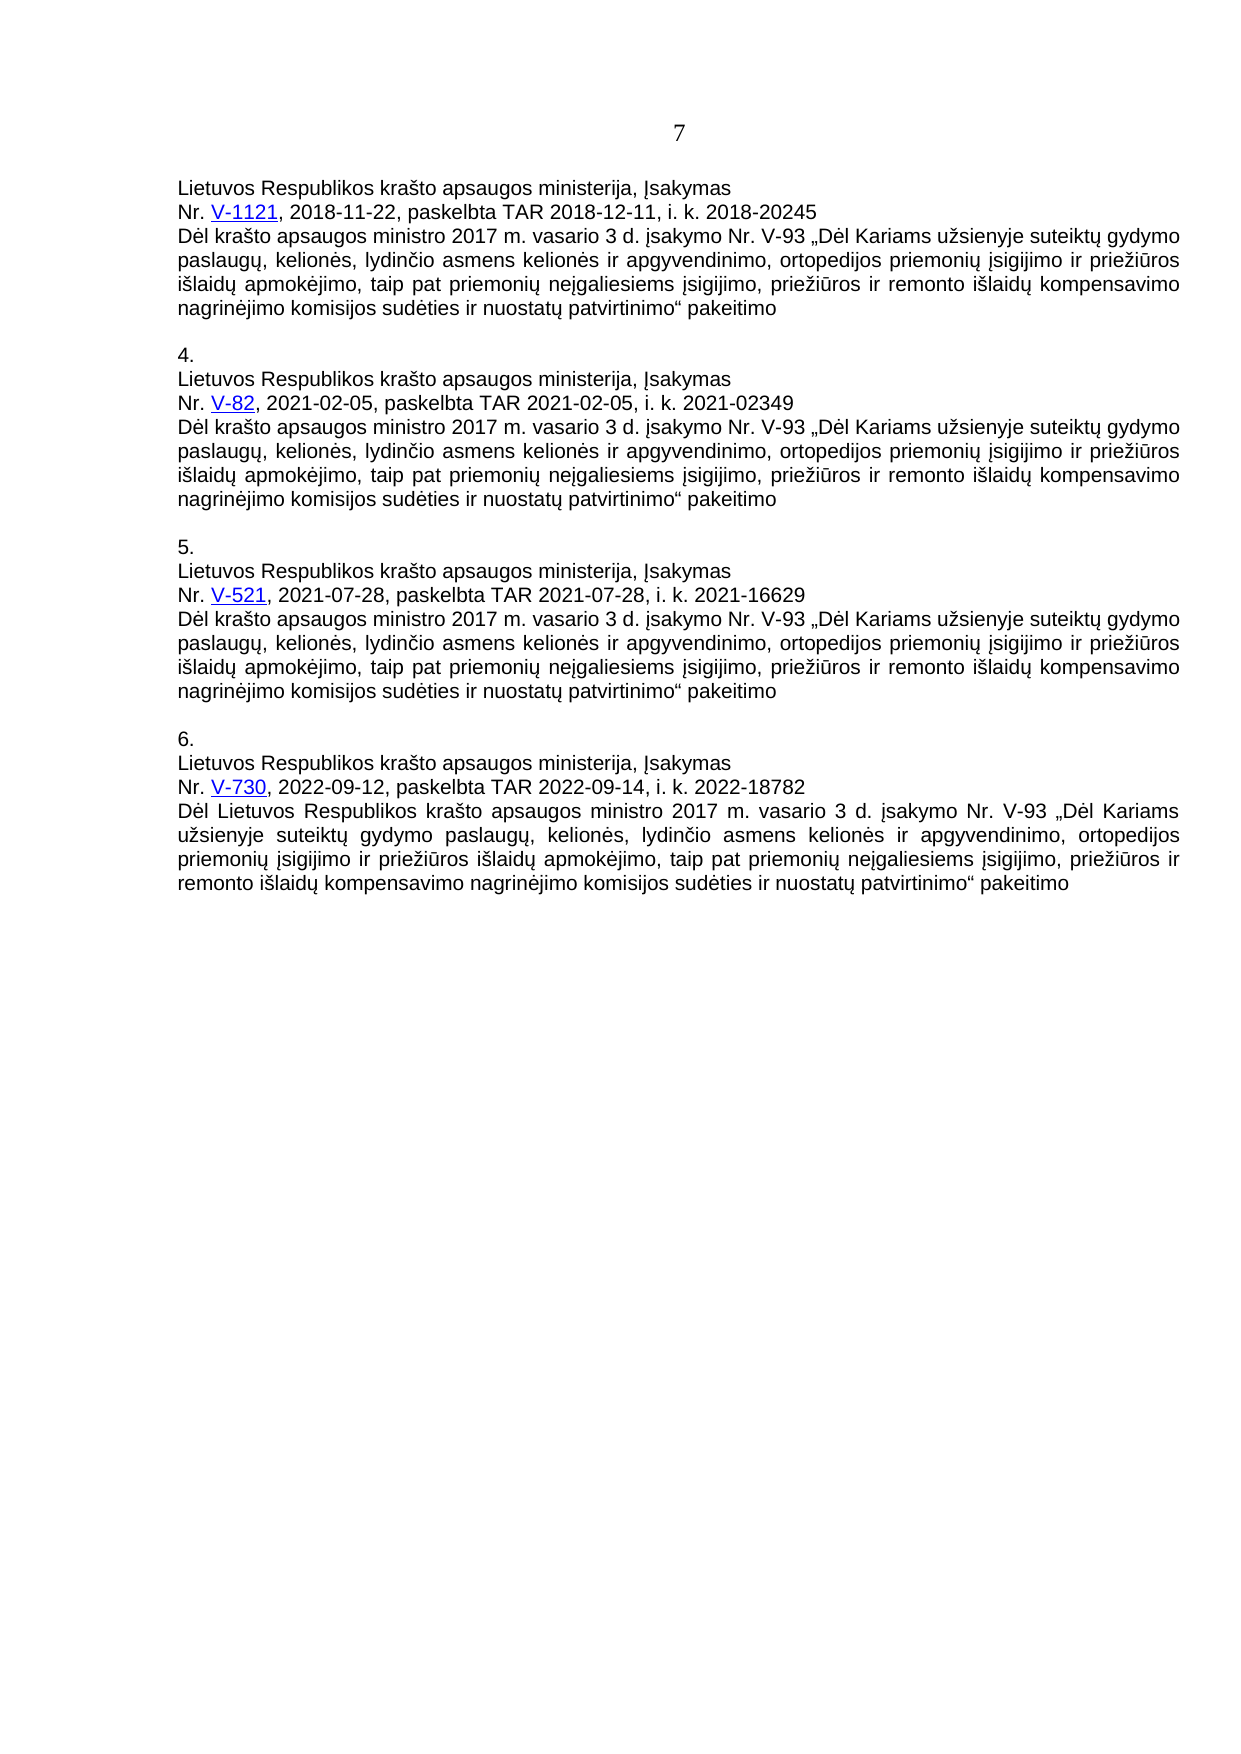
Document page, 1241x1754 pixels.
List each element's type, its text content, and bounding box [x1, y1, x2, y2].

text Lietuvos Respublikos krašto apsaugos ministerija, Įsakymas [177, 367, 1181, 391]
text Lietuvos Respublikos krašto apsaugos ministerija, Įsakymas [177, 559, 1181, 583]
text Dėl krašto apsaugos ministro 2017 m. vasario 3 d. įsakymo Nr. V-93 „Dėl Kariams užsienyje suteiktų gydymo paslaugų, kelionės, lydinčio asmens kelionės ir apgyvendinimo, ortopedijos priemonių įsigijimo ir priežiūros išlaidų apmokėjimo, taip pat priemonių neįgaliesiems įsigijimo, priežiūros ir remonto išlaidų kompensavimo nagrinėjimo komisijos sudėties ir nuostatų patvirtinimo“ pakeitimo [177, 223, 1181, 319]
text Nr. V-1121, 2018-11-22, paskelbta TAR 2018-12-11, i. k. 2018-20245 [177, 199, 1181, 223]
text Nr. V-82, 2021-02-05, paskelbta TAR 2021-02-05, i. k. 2021-02349 [177, 391, 1181, 415]
text Dėl krašto apsaugos ministro 2017 m. vasario 3 d. įsakymo Nr. V-93 „Dėl Kariams užsienyje suteiktų gydymo paslaugų, kelionės, lydinčio asmens kelionės ir apgyvendinimo, ortopedijos priemonių įsigijimo ir priežiūros išlaidų apmokėjimo, taip pat priemonių neįgaliesiems įsigijimo, priežiūros ir remonto išlaidų kompensavimo nagrinėjimo komisijos sudėties ir nuostatų patvirtinimo“ pakeitimo [177, 607, 1181, 703]
text Nr. V-521, 2021-07-28, paskelbta TAR 2021-07-28, i. k. 2021-16629 [177, 583, 1181, 607]
text Dėl krašto apsaugos ministro 2017 m. vasario 3 d. įsakymo Nr. V-93 „Dėl Kariams užsienyje suteiktų gydymo paslaugų, kelionės, lydinčio asmens kelionės ir apgyvendinimo, ortopedijos priemonių įsigijimo ir priežiūros išlaidų apmokėjimo, taip pat priemonių neįgaliesiems įsigijimo, priežiūros ir remonto išlaidų kompensavimo nagrinėjimo komisijos sudėties ir nuostatų patvirtinimo“ pakeitimo [177, 415, 1181, 511]
text 6. [177, 727, 1181, 751]
text Nr. V-730, 2022-09-12, paskelbta TAR 2022-09-14, i. k. 2022-18782 [177, 774, 1181, 798]
text Dėl Lietuvos Respublikos krašto apsaugos ministro 2017 m. vasario 3 d. įsakymo Nr. V-93 „Dėl Kariams užsienyje suteiktų gydymo paslaugų, kelionės, lydinčio asmens kelionės ir apgyvendinimo, ortopedijos priemonių įsigijimo ir priežiūros išlaidų apmokėjimo, taip pat priemonių neįgaliesiems įsigijimo, priežiūros ir remonto išlaidų kompensavimo nagrinėjimo komisijos sudėties ir nuostatų patvirtinimo“ pakeitimo [177, 798, 1181, 894]
text Lietuvos Respublikos krašto apsaugos ministerija, Įsakymas [177, 751, 1181, 774]
text 5. [177, 535, 1181, 559]
text 4. [177, 343, 1181, 367]
text Lietuvos Respublikos krašto apsaugos ministerija, Įsakymas [177, 176, 1181, 199]
